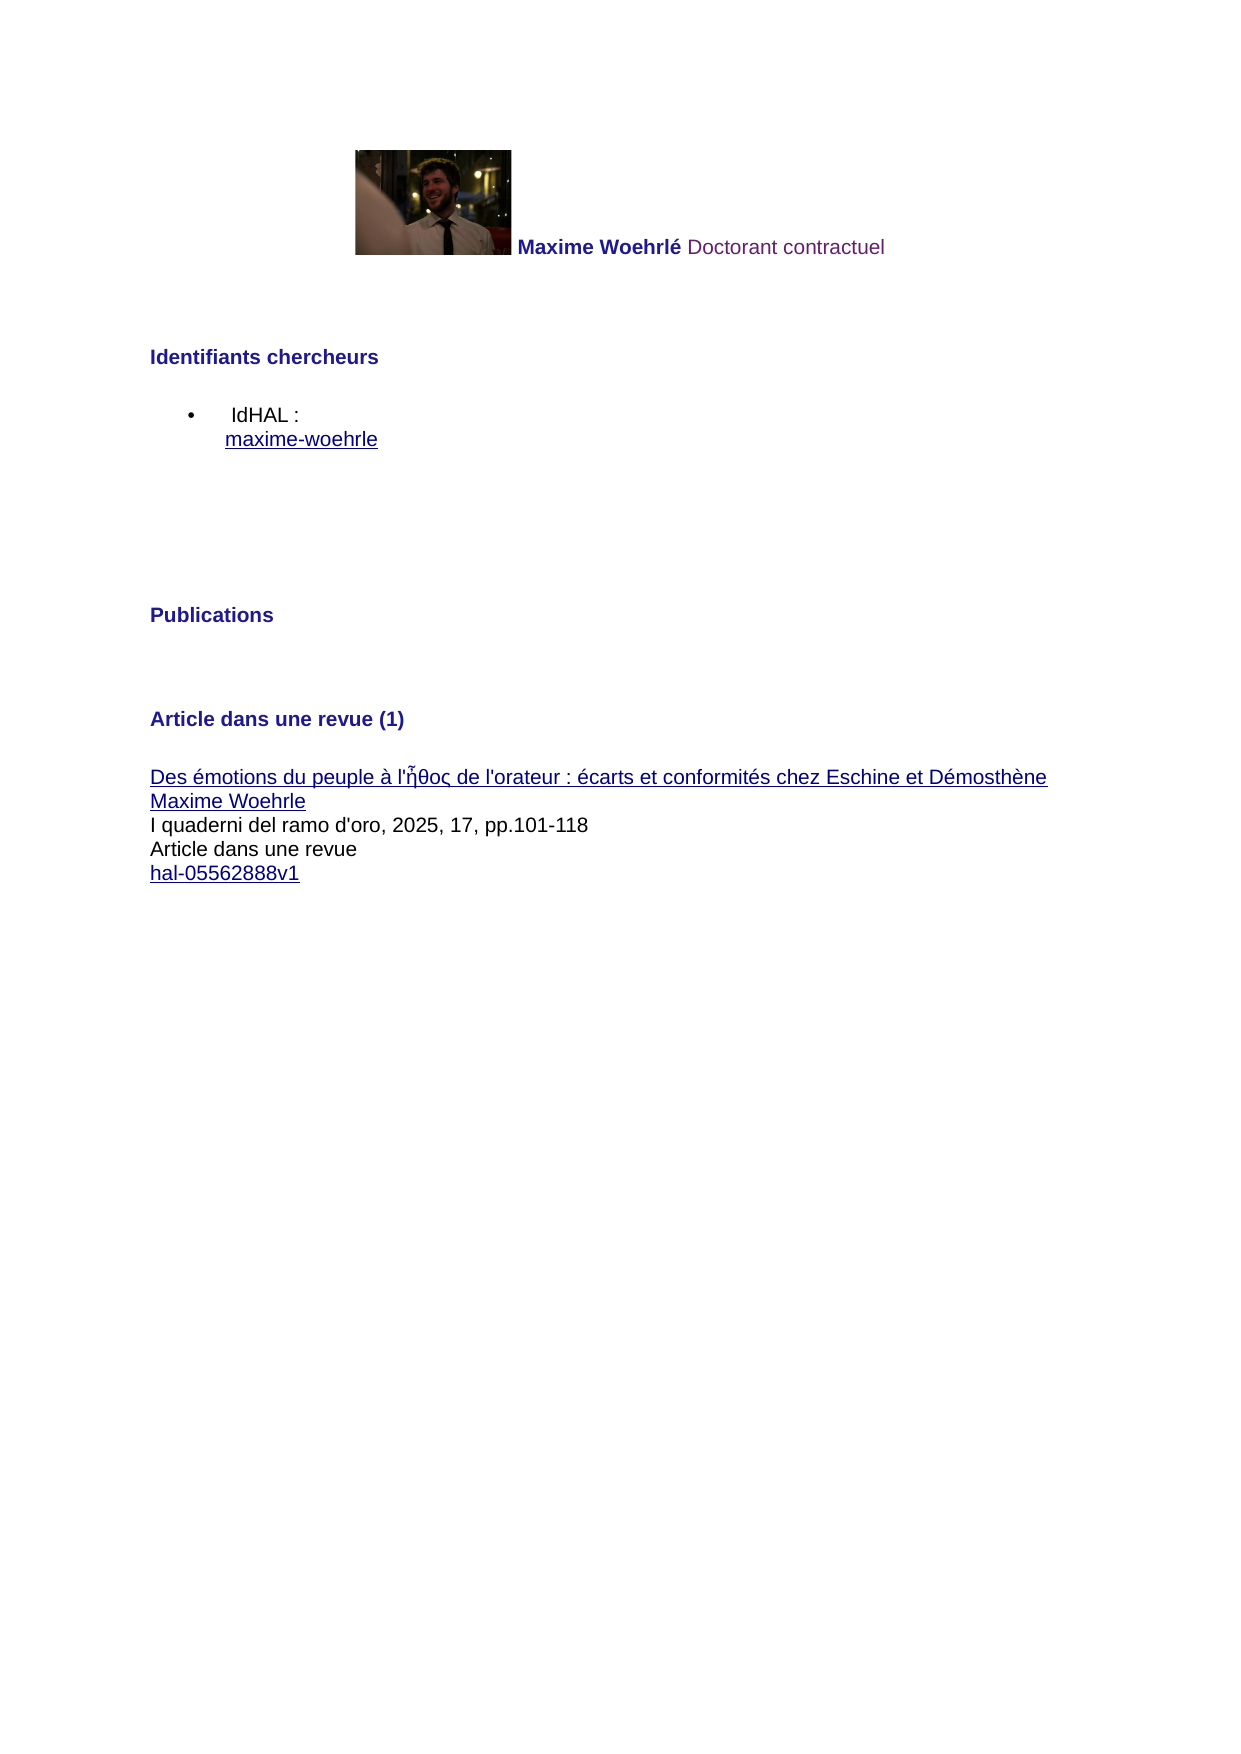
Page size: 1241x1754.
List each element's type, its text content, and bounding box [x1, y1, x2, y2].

subtitle Article dans une revue (1) [150, 706, 1090, 730]
subtitle Publications [150, 603, 1090, 627]
subtitle Identifiants chercheurs [150, 345, 1090, 369]
subtitle Maxime Woehrlé Doctorant contractuel [150, 150, 1090, 258]
picture [355, 150, 512, 255]
list IdHAL : [187, 403, 1090, 427]
list maxime-woehrle [187, 427, 1090, 451]
table_header Des émotions du peuple à l'ἦθος de l'orateur : écarts et conformités chez Eschine et Démosthène Maxime Woehrle I quaderni del ramo d'oro, 2025, 17, pp.101-118 Article dans une revue hal-05562888v1 [150, 765, 1090, 884]
